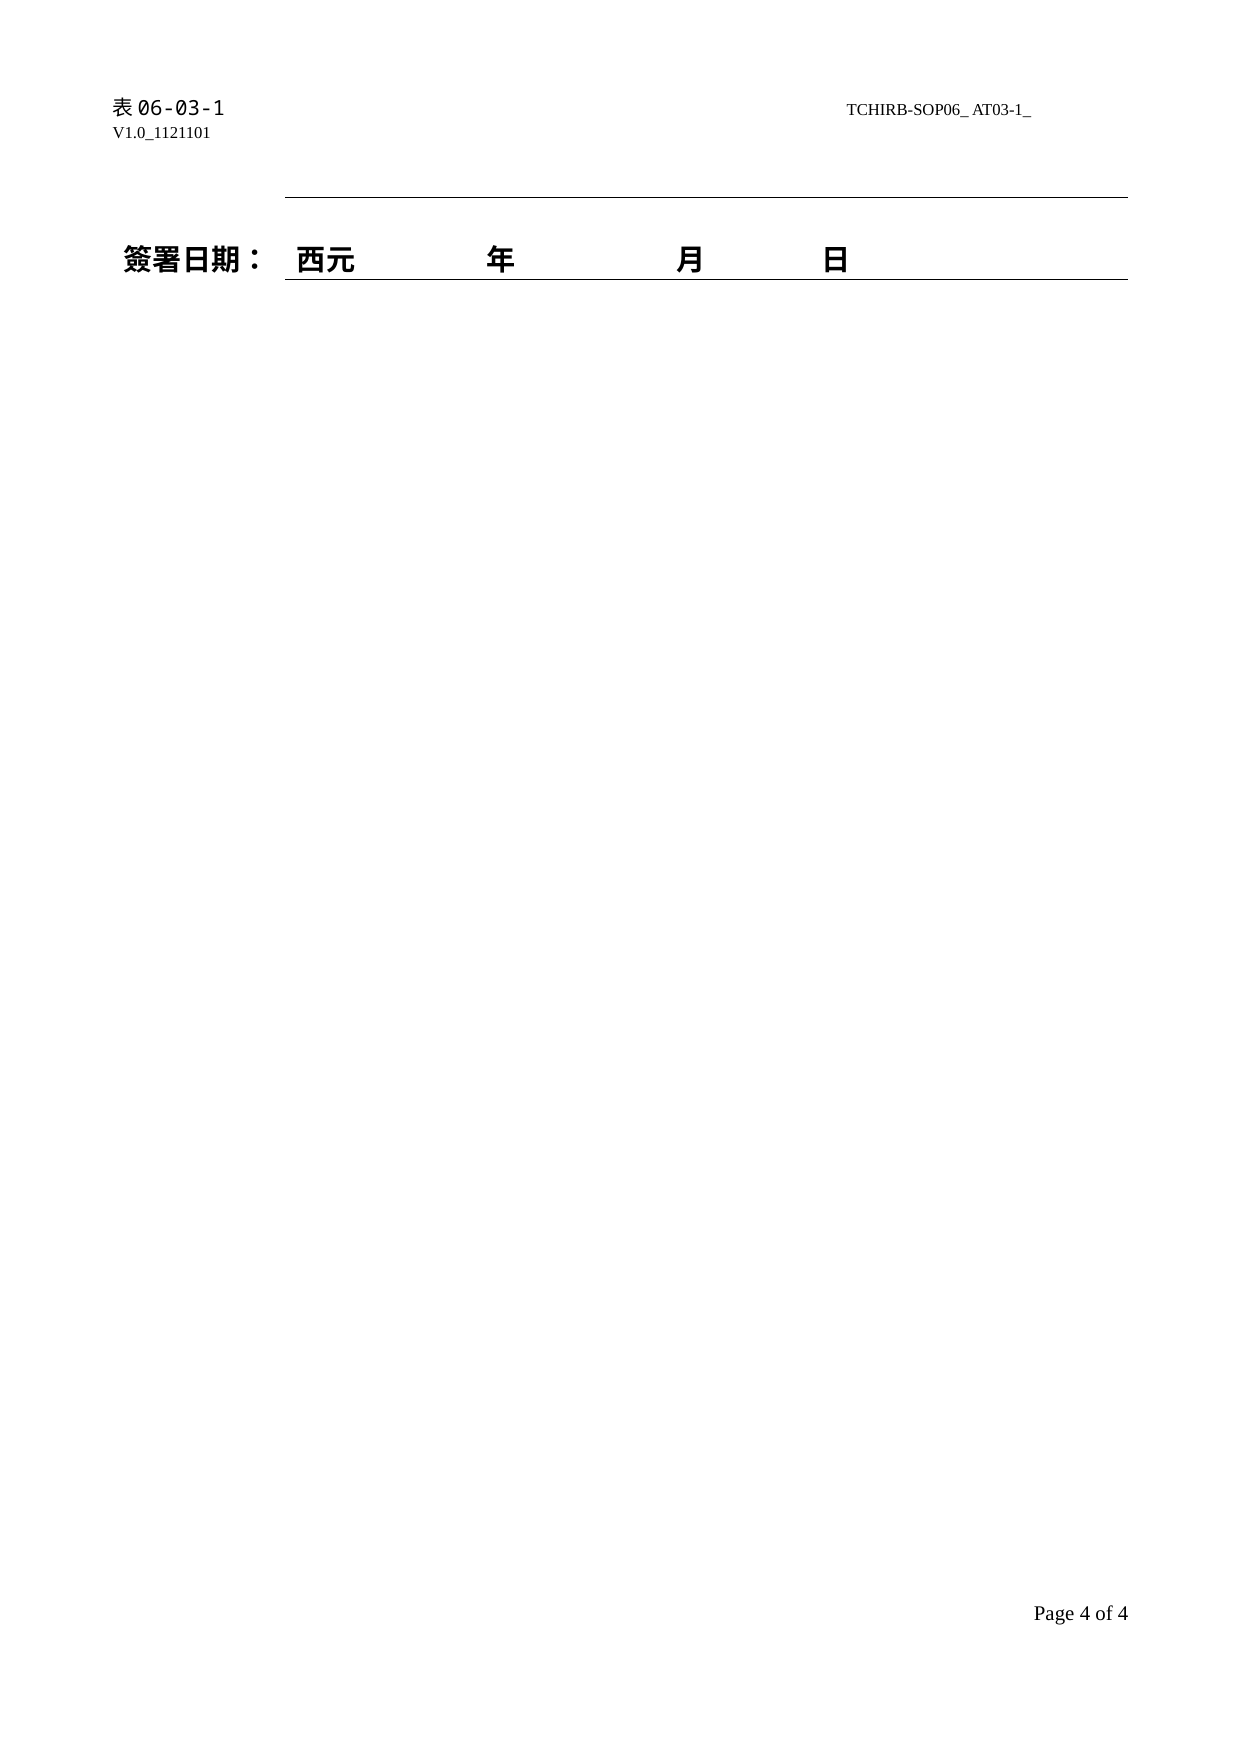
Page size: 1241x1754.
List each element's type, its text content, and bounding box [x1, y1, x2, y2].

table_cell 簽署日期： [112, 197, 285, 279]
table_cell 西元 年 月 日 [285, 198, 1128, 279]
